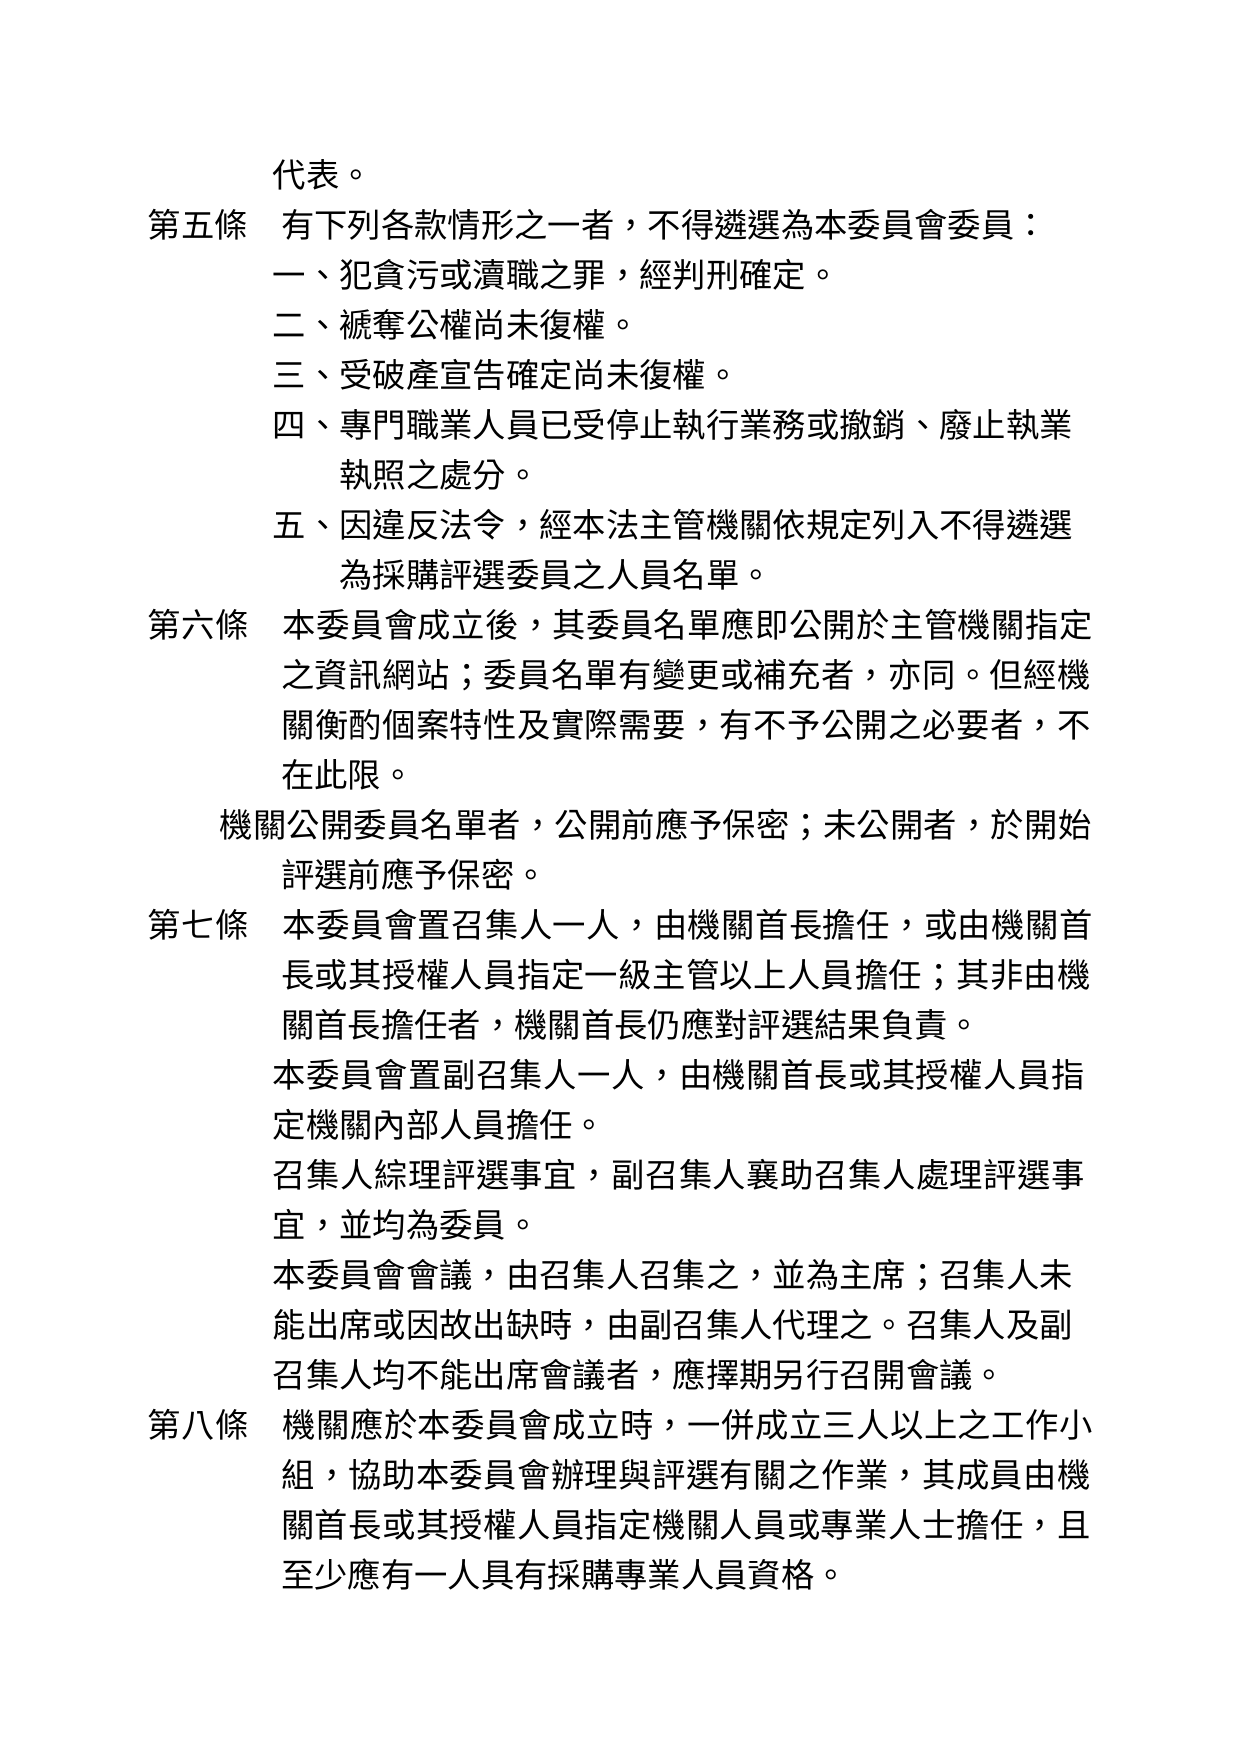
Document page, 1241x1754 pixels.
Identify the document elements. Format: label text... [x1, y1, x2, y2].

text 四、專門職業人員已受停止執行業務或撤銷、廢止執業執照之處分。 [273, 398, 1092, 498]
text 二、褫奪公權尚未復權。 [273, 298, 1092, 348]
text 第五條 有下列各款情形之一者，不得遴選為本委員會委員： [148, 198, 1092, 248]
text 一、犯貪污或瀆職之罪，經判刑確定。 [273, 248, 1092, 298]
text 本委員會會議，由召集人召集之，並為主席；召集人未能出席或因故出缺時，由副召集人代理之。召集人及副召集人均不能出席會議者，應擇期另行召開會議。 [273, 1248, 1092, 1398]
text 代表。 [273, 148, 1092, 198]
text 三、受破產宣告確定尚未復權。 [273, 348, 1092, 398]
text 第八條 機關應於本委員會成立時，一併成立三人以上之工作小組，協助本委員會辦理與評選有關之作業，其成員由機關首長或其授權人員指定機關人員或專業人士擔任，且至少應有一人具有採購專業人員資格。 [148, 1398, 1092, 1598]
text 召集人綜理評選事宜，副召集人襄助召集人處理評選事宜，並均為委員。 [273, 1148, 1087, 1248]
text 機關公開委員名單者，公開前應予保密；未公開者，於開始評選前應予保密。 [148, 798, 1092, 898]
text 五、因違反法令，經本法主管機關依規定列入不得遴選為採購評選委員之人員名單。 [273, 498, 1092, 598]
text 本委員會置副召集人一人，由機關首長或其授權人員指定機關內部人員擔任。 [273, 1048, 1087, 1148]
text 第七條 本委員會置召集人一人，由機關首長擔任，或由機關首長或其授權人員指定一級主管以上人員擔任；其非由機關首長擔任者，機關首長仍應對評選結果負責。 [148, 898, 1092, 1048]
text 第六條 本委員會成立後，其委員名單應即公開於主管機關指定之資訊網站；委員名單有變更或補充者，亦同。但經機關衡酌個案特性及實際需要，有不予公開之必要者，不在此限。 [148, 598, 1092, 798]
